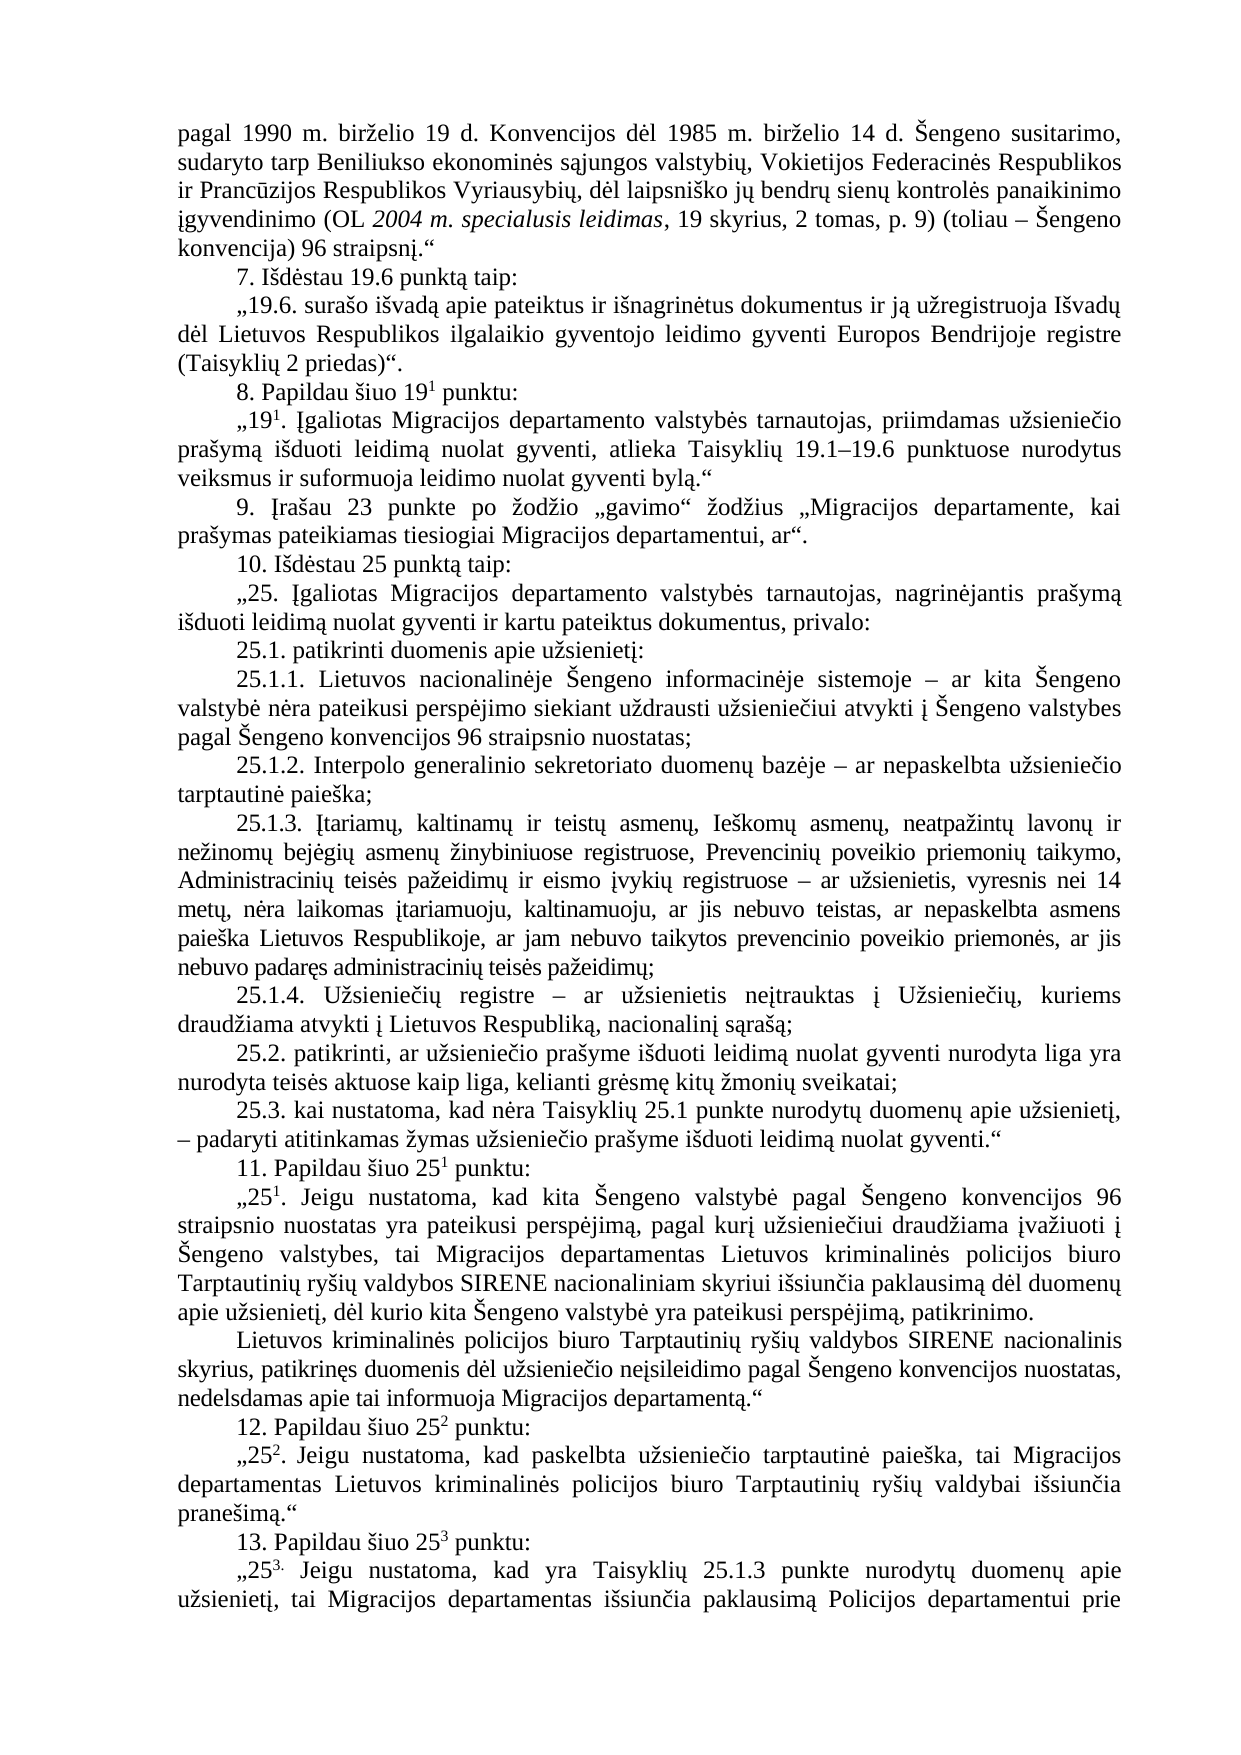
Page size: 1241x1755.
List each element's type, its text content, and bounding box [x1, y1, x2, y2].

text „25. Įgaliotas Migracijos departamento valstybės tarnautojas, nagrinėjantis prašymą išduoti leidimą nuolat gyventi ir kartu pateiktus dokumentus, privalo: [177, 578, 1122, 636]
text 25.3. kai nustatoma, kad nėra Taisyklių 25.1 punkte nurodytų duomenų apie užsienietį, – padaryti atitinkamas žymas užsieniečio prašyme išduoti leidimą nuolat gyventi.“ [177, 1096, 1122, 1153]
text 11. Papildau šiuo 251 punktu: [177, 1153, 1122, 1182]
text 9. Įrašau 23 punkte po žodžio „gavimo“ žodžius „Migracijos departamente, kai prašymas pateikiamas tiesiogiai Migracijos departamentui, ar“. [177, 492, 1122, 549]
text „252. Jeigu nustatoma, kad paskelbta užsieniečio tarptautinė paieška, tai Migracijos departamentas Lietuvos kriminalinės policijos biuro Tarptautinių ryšių valdybai išsiunčia pranešimą.“ [177, 1441, 1122, 1527]
text „251. Jeigu nustatoma, kad kita Šengeno valstybė pagal Šengeno konvencijos 96 straipsnio nuostatas yra pateikusi perspėjimą, pagal kurį užsieniečiui draudžiama įvažiuoti į Šengeno valstybes, tai Migracijos departamentas Lietuvos kriminalinės policijos biuro Tarptautinių ryšių valdybos SIRENE nacionaliniam skyriui išsiunčia paklausimą dėl duomenų apie užsienietį, dėl kurio kita Šengeno valstybė yra pateikusi perspėjimą, patikrinimo. [177, 1182, 1122, 1326]
text „19.6. surašo išvadą apie pateiktus ir išnagrinėtus dokumentus ir ją užregistruoja Išvadų dėl Lietuvos Respublikos ilgalaikio gyventojo leidimo gyventi Europos Bendrijoje registre (Taisyklių 2 priedas)“. [177, 291, 1122, 377]
text „191. Įgaliotas Migracijos departamento valstybės tarnautojas, priimdamas užsieniečio prašymą išduoti leidimą nuolat gyventi, atlieka Taisyklių 19.1–19.6 punktuose nurodytus veiksmus ir suformuoja leidimo nuolat gyventi bylą.“ [177, 406, 1122, 492]
text 25.1.4. Užsieniečių registre – ar užsienietis neįtrauktas į Užsieniečių, kuriems draudžiama atvykti į Lietuvos Respubliką, nacionalinį sąrašą; [177, 981, 1122, 1038]
text 25.1.1. Lietuvos nacionalinėje Šengeno informacinėje sistemoje – ar kita Šengeno valstybė nėra pateikusi perspėjimo siekiant uždrausti užsieniečiui atvykti į Šengeno valstybes pagal Šengeno konvencijos 96 straipsnio nuostatas; [177, 664, 1122, 751]
text 12. Papildau šiuo 252 punktu: [177, 1412, 1122, 1441]
text 25.1. patikrinti duomenis apie užsienietį: [177, 636, 1122, 664]
text 25.1.2. Interpolo generalinio sekretoriato duomenų bazėje – ar nepaskelbta užsieniečio tarptautinė paieška; [177, 751, 1122, 808]
text „253. Jeigu nustatoma, kad yra Taisyklių 25.1.3 punkte nurodytų duomenų apie užsienietį, tai Migracijos departamentas išsiunčia paklausimą Policijos departamentui prie [177, 1556, 1122, 1613]
text 7. Išdėstau 19.6 punktą taip: [177, 262, 1122, 291]
text Lietuvos kriminalinės policijos biuro Tarptautinių ryšių valdybos SIRENE nacionalinis skyrius, patikrinęs duomenis dėl užsieniečio neįsileidimo pagal Šengeno konvencijos nuostatas, nedelsdamas apie tai informuoja Migracijos departamentą.“ [177, 1326, 1122, 1412]
text 10. Išdėstau 25 punktą taip: [177, 549, 1122, 578]
text 8. Papildau šiuo 191 punktu: [177, 377, 1122, 406]
text 25.2. patikrinti, ar užsieniečio prašyme išduoti leidimą nuolat gyventi nurodyta liga yra nurodyta teisės aktuose kaip liga, kelianti grėsmę kitų žmonių sveikatai; [177, 1038, 1122, 1096]
text 25.1.3. Įtariamų, kaltinamų ir teistų asmenų, Ieškomų asmenų, neatpažintų lavonų ir nežinomų bejėgių asmenų žinybiniuose registruose, Prevencinių poveikio priemonių taikymo, Administracinių teisės pažeidimų ir eismo įvykių registruose – ar užsienietis, vyresnis nei 14 metų, nėra laikomas įtariamuoju, kaltinamuoju, ar jis nebuvo teistas, ar nepaskelbta asmens paieška Lietuvos Respublikoje, ar jam nebuvo taikytos prevencinio poveikio priemonės, ar jis nebuvo padaręs administracinių teisės pažeidimų; [177, 808, 1122, 981]
text 13. Papildau šiuo 253 punktu: [177, 1527, 1122, 1556]
text pagal 1990 m. birželio 19 d. Konvencijos dėl 1985 m. birželio 14 d. Šengeno susitarimo, sudaryto tarp Beniliukso ekonominės sąjungos valstybių, Vokietijos Federacinės Respublikos ir Prancūzijos Respublikos Vyriausybių, dėl laipsniško jų bendrų sienų kontrolės panaikinimo įgyvendinimo (OL 2004 m. specialusis leidimas, 19 skyrius, 2 tomas, p. 9) (toliau – Šengeno konvencija) 96 straipsnį.“ [177, 118, 1122, 262]
